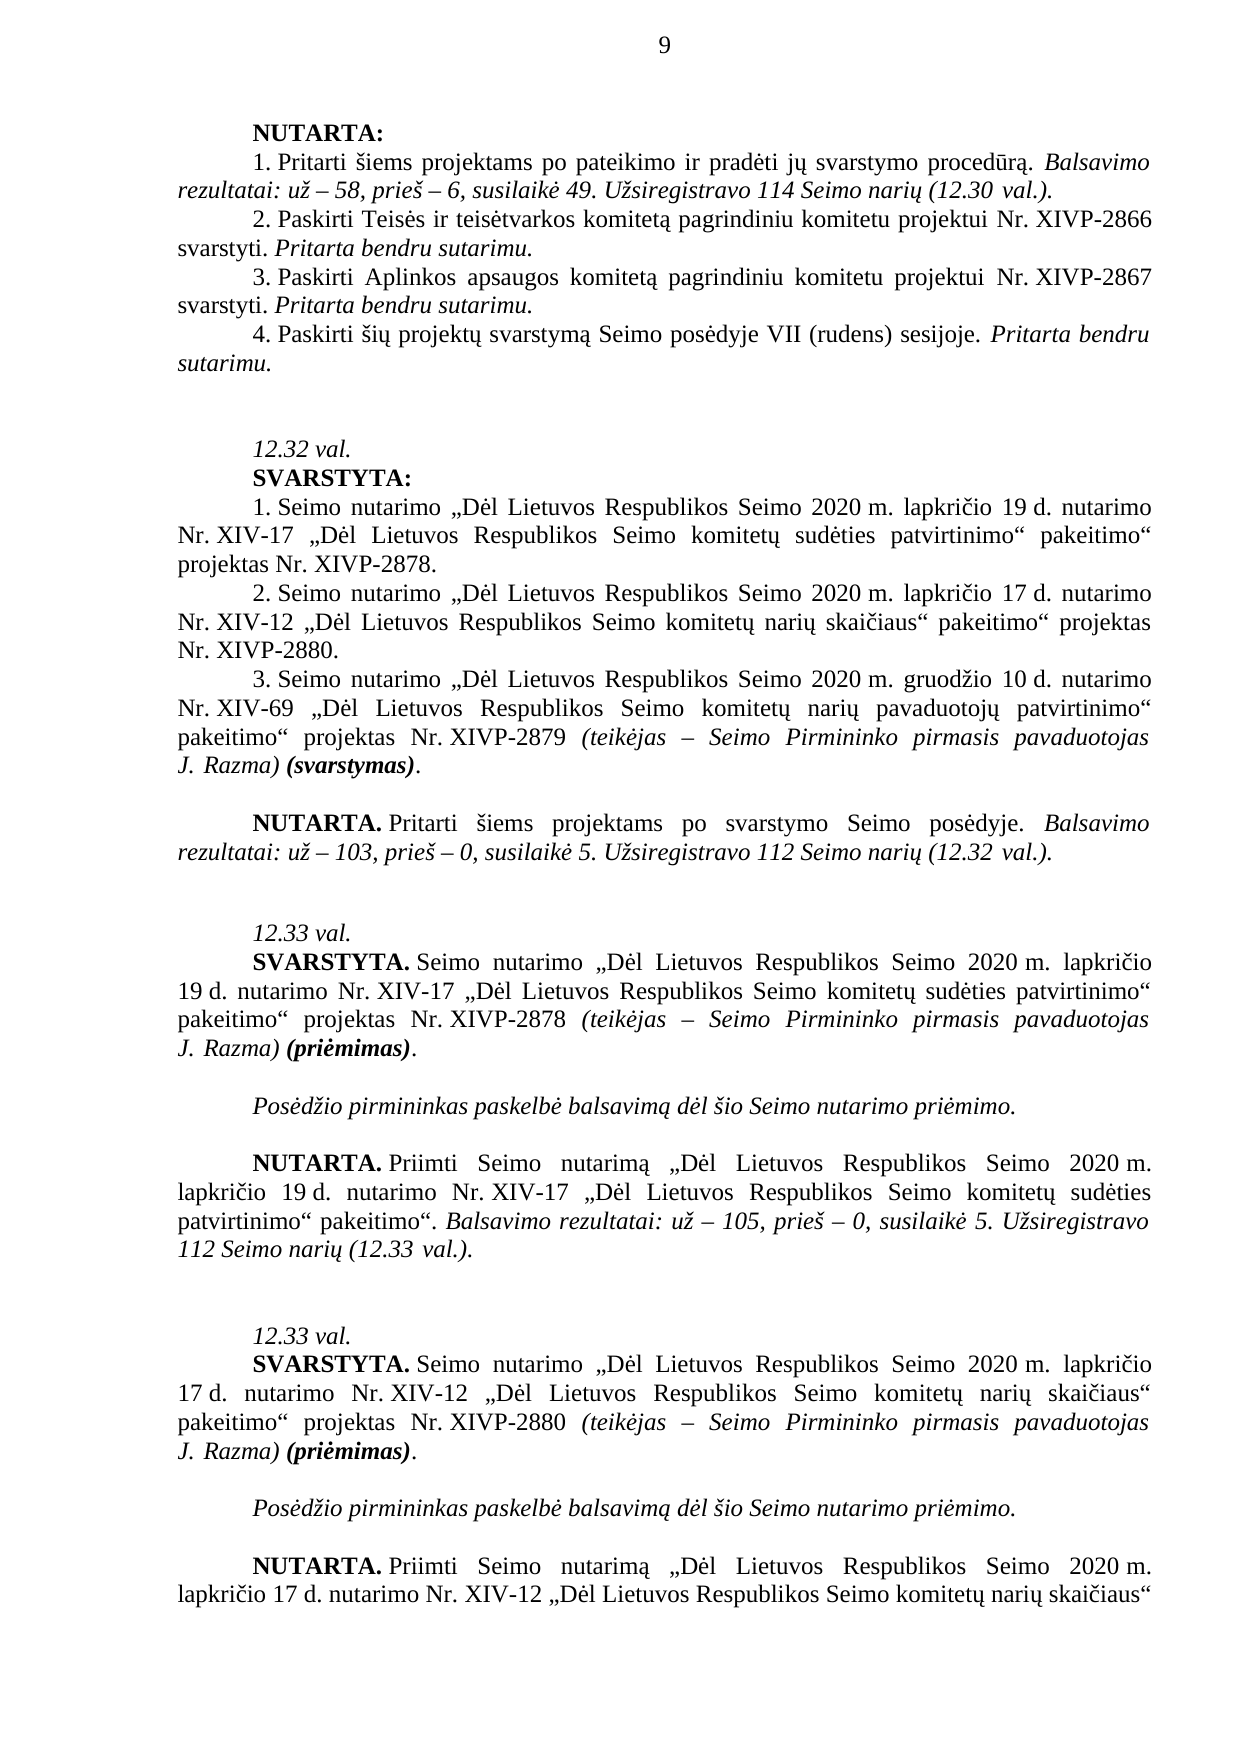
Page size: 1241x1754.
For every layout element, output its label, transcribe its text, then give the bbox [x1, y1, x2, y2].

text 3. Paskirti Aplinkos apsaugos komitetą pagrindiniu komitetu projektui Nr. XIVP-2867 svarstyti. Pritarta bendru sutarimu. [177, 262, 1152, 319]
text 3. Seimo nutarimo „Dėl Lietuvos Respublikos Seimo 2020 m. gruodžio 10 d. nutarimo Nr. XIV-69 „Dėl Lietuvos Respublikos Seimo komitetų narių pavaduotojų patvirtinimo“ pakeitimo“ projektas Nr. XIVP-2879 (teikėjas – Seimo Pirmininko pirmasis pavaduotojas J. Razma) (svarstymas). [177, 664, 1152, 779]
text NUTARTA. Pritarti šiems projektams po svarstymo Seimo posėdyje. Balsavimo rezultatai: už – 103, prieš – 0, susilaikė 5. Užsiregistravo 112 Seimo narių (12.32 val.). [177, 808, 1152, 866]
text 4. Paskirti šių projektų svarstymą Seimo posėdyje VII (rudens) sesijoje. Pritarta bendru sutarimu. [177, 319, 1152, 377]
text SVARSTYTA. Seimo nutarimo „Dėl Lietuvos Respublikos Seimo 2020 m. lapkričio 17 d. nutarimo Nr. XIV-12 „Dėl Lietuvos Respublikos Seimo komitetų narių skaičiaus“ pakeitimo“ projektas Nr. XIVP-2880 (teikėjas – Seimo Pirmininko pirmasis pavaduotojas J. Razma) (priėmimas). [177, 1349, 1152, 1464]
text NUTARTA: [177, 118, 1152, 147]
text 12.33 val. [177, 918, 1152, 947]
text Posėdžio pirmininkas paskelbė balsavimą dėl šio Seimo nutarimo priėmimo. [177, 1091, 1152, 1119]
text 12.33 val. [177, 1321, 1152, 1349]
text 2. Seimo nutarimo „Dėl Lietuvos Respublikos Seimo 2020 m. lapkričio 17 d. nutarimo Nr. XIV-12 „Dėl Lietuvos Respublikos Seimo komitetų narių skaičiaus“ pakeitimo“ projektas Nr. XIVP-2880. [177, 578, 1152, 664]
text 1. Pritarti šiems projektams po pateikimo ir pradėti jų svarstymo procedūrą. Balsavimo rezultatai: už – 58, prieš – 6, susilaikė 49. Užsiregistravo 114 Seimo narių (12.30 val.). [177, 147, 1152, 204]
text Posėdžio pirmininkas paskelbė balsavimą dėl šio Seimo nutarimo priėmimo. [177, 1493, 1152, 1522]
text 12.32 val. [177, 434, 1152, 463]
text NUTARTA. Priimti Seimo nutarimą „Dėl Lietuvos Respublikos Seimo 2020 m. lapkričio 17 d. nutarimo Nr. XIV-12 „Dėl Lietuvos Respublikos Seimo komitetų narių skaičiaus“ [177, 1551, 1152, 1608]
text 1. Seimo nutarimo „Dėl Lietuvos Respublikos Seimo 2020 m. lapkričio 19 d. nutarimo Nr. XIV-17 „Dėl Lietuvos Respublikos Seimo komitetų sudėties patvirtinimo“ pakeitimo“ projektas Nr. XIVP-2878. [177, 492, 1152, 578]
text SVARSTYTA. Seimo nutarimo „Dėl Lietuvos Respublikos Seimo 2020 m. lapkričio 19 d. nutarimo Nr. XIV-17 „Dėl Lietuvos Respublikos Seimo komitetų sudėties patvirtinimo“ pakeitimo“ projektas Nr. XIVP-2878 (teikėjas – Seimo Pirmininko pirmasis pavaduotojas J. Razma) (priėmimas). [177, 947, 1152, 1062]
text NUTARTA. Priimti Seimo nutarimą „Dėl Lietuvos Respublikos Seimo 2020 m. lapkričio 19 d. nutarimo Nr. XIV-17 „Dėl Lietuvos Respublikos Seimo komitetų sudėties patvirtinimo“ pakeitimo“. Balsavimo rezultatai: už – 105, prieš – 0, susilaikė 5. Užsiregistravo 112 Seimo narių (12.33 val.). [177, 1148, 1152, 1263]
text 2. Paskirti Teisės ir teisėtvarkos komitetą pagrindiniu komitetu projektui Nr. XIVP-2866 svarstyti. Pritarta bendru sutarimu. [177, 204, 1152, 262]
text SVARSTYTA: [177, 463, 1152, 492]
